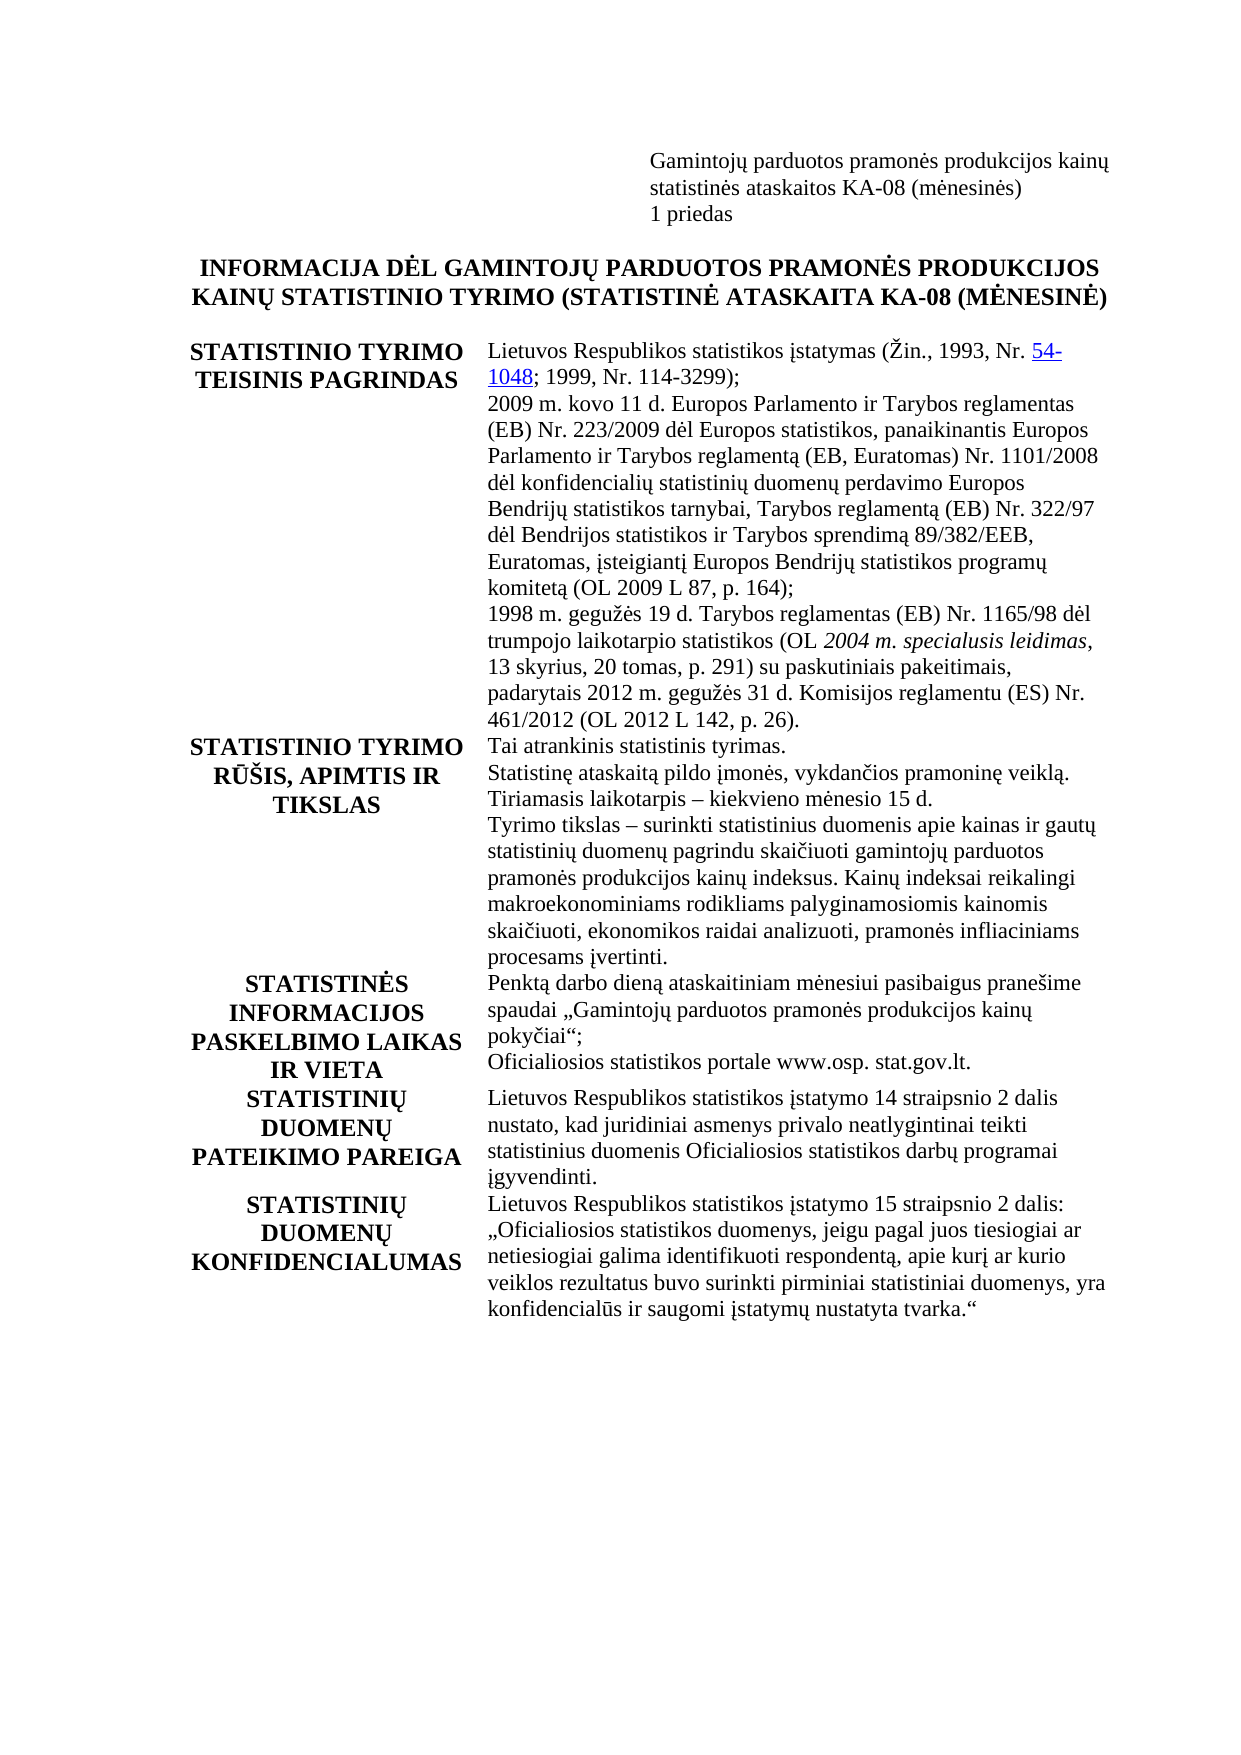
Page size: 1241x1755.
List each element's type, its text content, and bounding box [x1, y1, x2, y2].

table_cell STATISTINIŲ DUOMENŲ PATEIKIMO PAREIGA [177, 1084, 476, 1190]
text Gamintojų parduotos pramonės produkcijos kainų statistinės ataskaitos ka-08 (mėnesinės) [649, 148, 1122, 200]
table_header Lietuvos Respublikos statistikos įstatymas (Žin., 1993, Nr. 54-1048; 1999, Nr. 114-3299); 2009 m. kovo 11 d. Europos Parlamento ir Tarybos reglamentas (EB) Nr. 223/2009 dėl Europos statistikos, panaikinantis Europos Parlamento ir Tarybos reglamentą (EB, Euratomas) Nr. 1101/2008 dėl konfidencialių statistinių duomenų perdavimo Europos Bendrijų statistikos tarnybai, Tarybos reglamentą (EB) Nr. 322/97 dėl Bendrijos statistikos ir Tarybos sprendimą 89/382/EEB, Euratomas, įsteigiantį Europos Bendrijų statistikos programų komitetą (OL 2009 L 87, p. 164); 1998 m. gegužės 19 d. Tarybos reglamentas (EB) Nr. 1165/98 dėl trumpojo laikotarpio statistikos (OL 2004 m. specialusis leidimas, 13 skyrius, 20 tomas, p. 291) su paskutiniais pakeitimais, padarytais 2012 m. gegužės 31 d. Komisijos reglamentu (ES) Nr. 461/2012 (OL 2012 L 142, p. 26). [476, 337, 1122, 732]
table_cell Tai atrankinis statistinis tyrimas. Statistinę ataskaitą pildo įmonės, vykdančios pramoninę veiklą. Tiriamasis laikotarpis – kiekvieno mėnesio 15 d. Tyrimo tikslas – surinkti statistinius duomenis apie kainas ir gautų statistinių duomenų pagrindu skaičiuoti gamintojų parduotos pramonės produkcijos kainų indeksus. Kainų indeksai reikalingi makroekonominiams rodikliams palyginamosiomis kainomis skaičiuoti, ekonomikos raidai analizuoti, pramonės infliaciniams procesams įvertinti. [476, 732, 1122, 969]
table_cell Penktą darbo dieną ataskaitiniam mėnesiui pasibaigus pranešime spaudai „Gamintojų parduotos pramonės produkcijos kainų pokyčiai“; Oficialiosios statistikos portale www.osp. stat.gov.lt. [476, 969, 1122, 1084]
table_cell Lietuvos Respublikos statistikos įstatymo 15 straipsnio 2 dalis: „Oficialiosios statistikos duomenys, jeigu pagal juos tiesiogiai ar netiesiogiai galima identifikuoti respondentą, apie kurį ar kurio veiklos rezultatus buvo surinkti pirminiai statistiniai duomenys, yra konfidencialūs ir saugomi įstatymų nustatyta tvarka.“ [476, 1190, 1122, 1322]
table_cell STATISTINIO TYRIMO RŪŠIS, APIMTIS IR TIKSLAS [177, 732, 476, 969]
table_cell Lietuvos Respublikos statistikos įstatymo 14 straipsnio 2 dalis nustato, kad juridiniai asmenys privalo neatlygintinai teikti statistinius duomenis Oficialiosios statistikos darbų programai įgyvendinti. [476, 1084, 1122, 1190]
table_cell STATISTINIŲ DUOMENŲ KONFIDENCIALUMAS [177, 1190, 476, 1322]
table_header STATISTINIO TYRIMO TEISINIS PAGRINDAS [177, 337, 476, 732]
table_cell STATISTINĖS INFORMACIJOS PASKELBIMO LAIKAS IR VIETA [177, 969, 476, 1084]
text 1 priedas [649, 200, 1122, 227]
text INFORMACIJA DĖL GAMINTOJŲ PARDUOTOS PRAMONĖS PRODUKCIJOS KAINŲ STATISTINIO TYRIMO (STATISTINĖ ATASKAITA KA-08 (MĖNESINĖ) [177, 253, 1122, 311]
